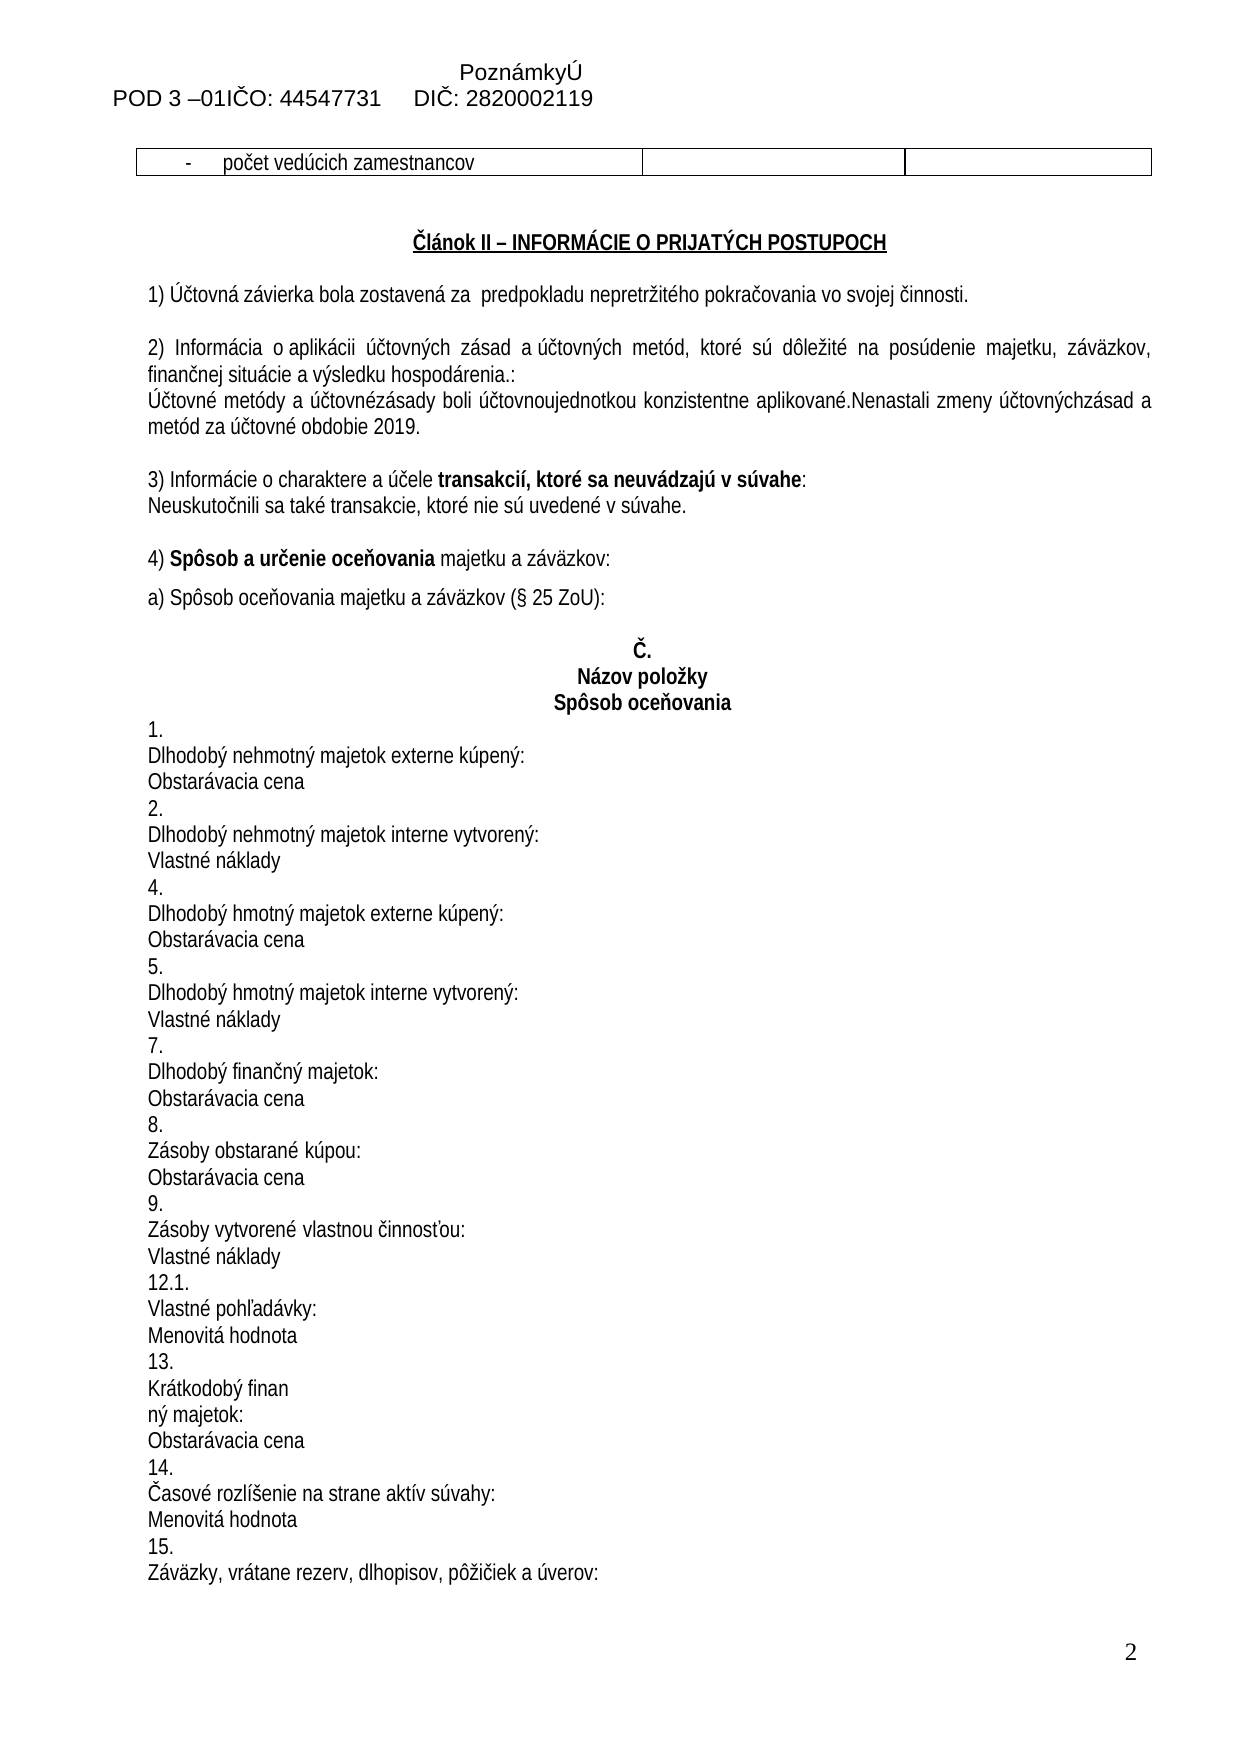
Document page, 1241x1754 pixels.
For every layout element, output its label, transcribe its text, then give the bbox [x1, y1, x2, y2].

table_cell [643, 149, 904, 175]
text Dlhodobý finančný majetok: [148, 1058, 1137, 1084]
text Vlastné náklady [148, 847, 1137, 874]
text 12.1. [148, 1269, 1137, 1295]
text Záväzky, vrátane rezerv, dlhopisov, pôžičiek a úverov: [148, 1559, 1137, 1585]
text Vlastné náklady [148, 1006, 1137, 1032]
text Menovitá hodnota [148, 1322, 1137, 1348]
text Obstarávacia cena [148, 926, 1137, 953]
text Krátkodobý finan [148, 1374, 1137, 1401]
text 4. [148, 874, 1137, 900]
text Neuskutočnili sa také transakcie, ktoré nie sú uvedené v súvahe. [148, 492, 1152, 519]
text 15. [148, 1533, 1137, 1559]
text 7. [148, 1032, 1137, 1058]
text Spôsob oceňovania [148, 689, 1137, 716]
text Vlastné náklady [148, 1243, 1137, 1269]
text Dlhodobý hmotný majetok interne vytvorený: [148, 979, 1137, 1006]
text 14. [148, 1453, 1137, 1480]
table_cell počet vedúcich zamestnancov [137, 149, 642, 175]
text Časové rozlíšenie na strane aktív súvahy: [148, 1480, 1137, 1506]
text Obstarávacia cena [148, 1164, 1137, 1190]
text Názov položky [148, 663, 1137, 689]
text Zásoby vytvorené vlastnou činnosťou: [148, 1216, 1137, 1243]
text Č. [148, 637, 1137, 663]
text Menovitá hodnota [148, 1506, 1137, 1533]
text Dlhodobý nehmotný majetok interne vytvorený: [148, 821, 1137, 847]
text 5. [148, 953, 1137, 979]
text 9. [148, 1190, 1137, 1216]
text Dlhodobý hmotný majetok externe kúpený: [148, 900, 1137, 926]
text ný majetok: [148, 1401, 1137, 1427]
text 1) Účtovná závierka bola zostavená za predpokladu nepretržitého pokračovania vo svojej činnosti. [148, 281, 1152, 308]
text a) Spôsob oceňovania majetku a záväzkov (§ 25 ZoU): [148, 584, 1152, 610]
text 8. [148, 1111, 1137, 1137]
text Obstarávacia cena [148, 768, 1137, 795]
text 1. [148, 716, 1137, 742]
text Dlhodobý nehmotný majetok externe kúpený: [148, 742, 1137, 768]
text Účtovné metódy a účtovnézásady boli účtovnoujednotkou konzistentne aplikované.Nenastali zmeny účtovnýchzásad a metód za účtovné obdobie 2019. [148, 387, 1152, 439]
text 4) Spôsob a určenie oceňovania majetku a záväzkov: [148, 545, 1152, 571]
text Obstarávacia cena [148, 1427, 1137, 1453]
text Článok II – INFORMÁCIE O PRIJATÝCH POSTUPOCH [148, 229, 1152, 255]
text Vlastné pohľadávky: [148, 1295, 1137, 1322]
text 13. [148, 1348, 1137, 1374]
text Zásoby obstarané kúpou: [148, 1137, 1137, 1164]
text 2. [148, 795, 1137, 821]
text Obstarávacia cena [148, 1084, 1137, 1111]
table_cell [906, 149, 1151, 175]
text 3) Informácie o charaktere a účele transakcií, ktoré sa neuvádzajú v súvahe: [148, 466, 1152, 492]
text 2) Informácia o aplikácii účtovných zásad a účtovných metód, ktoré sú dôležité na posúdenie majetku, záväzkov, finančnej situácie a výsledku hospodárenia.: [148, 334, 1152, 387]
